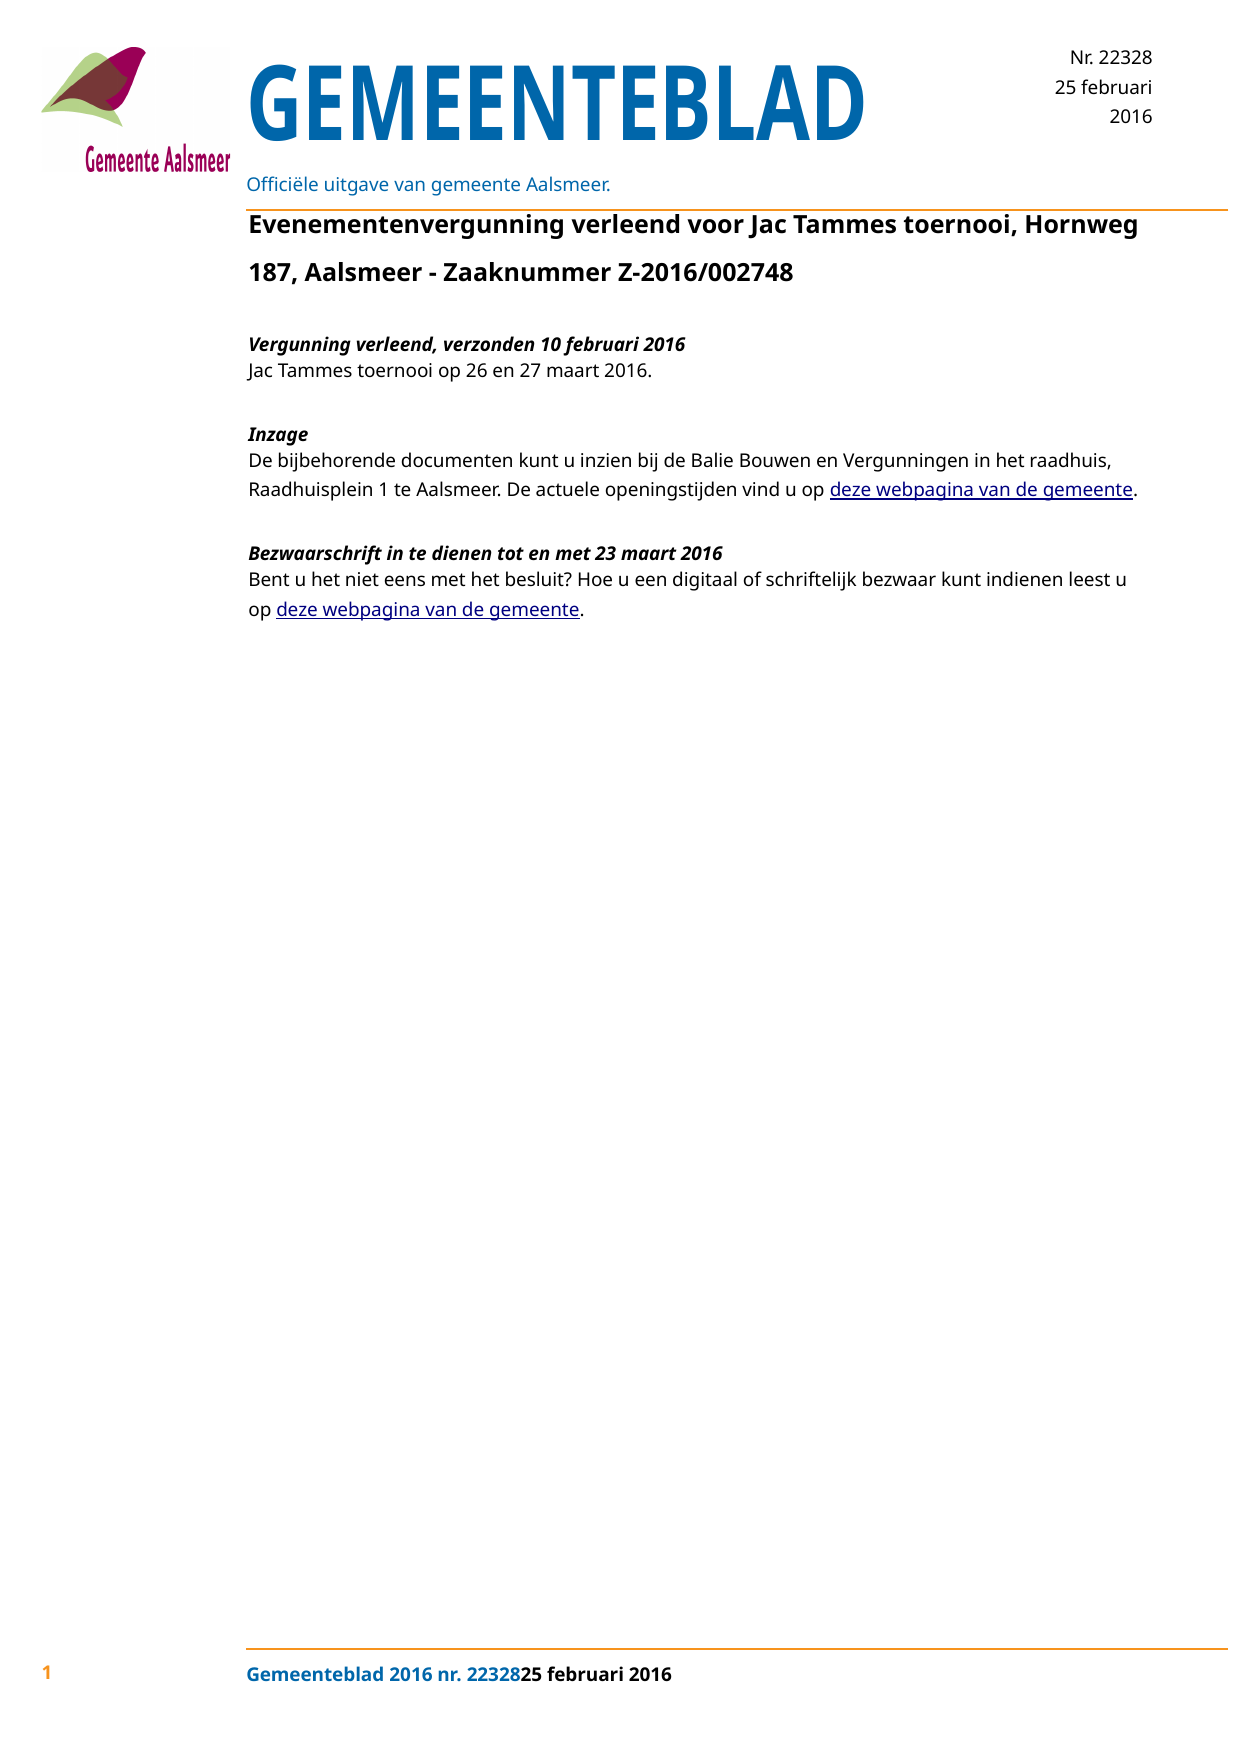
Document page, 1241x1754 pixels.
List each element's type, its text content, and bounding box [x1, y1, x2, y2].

text Bent u het niet eens met het besluit? Hoe u een digitaal of schriftelijk bezwaar kunt indienen leest u op deze webpagina van de gemeente. [248, 566, 1152, 621]
text Evenementenvergunning verleend voor Jac Tammes toernooi, Hornweg 187, Aalsmeer - Zaaknummer Z-2016/002748 [248, 211, 1152, 288]
text Bezwaarschrift in te dienen tot en met 23 maart 2016 [248, 540, 1152, 566]
text Jac Tammes toernooi op 26 en 27 maart 2016. [248, 357, 1152, 383]
text De bijbehorende documenten kunt u inzien bij de Balie Bouwen en Vergunningen in het raadhuis, Raadhuisplein 1 te Aalsmeer. De actuele openingstijden vind u op deze webpagina van de gemeente. [248, 447, 1152, 502]
text Vergunning verleend, verzonden 10 februari 2016 [248, 331, 1152, 357]
text Inzage [248, 421, 1152, 447]
picture [41, 47, 231, 172]
